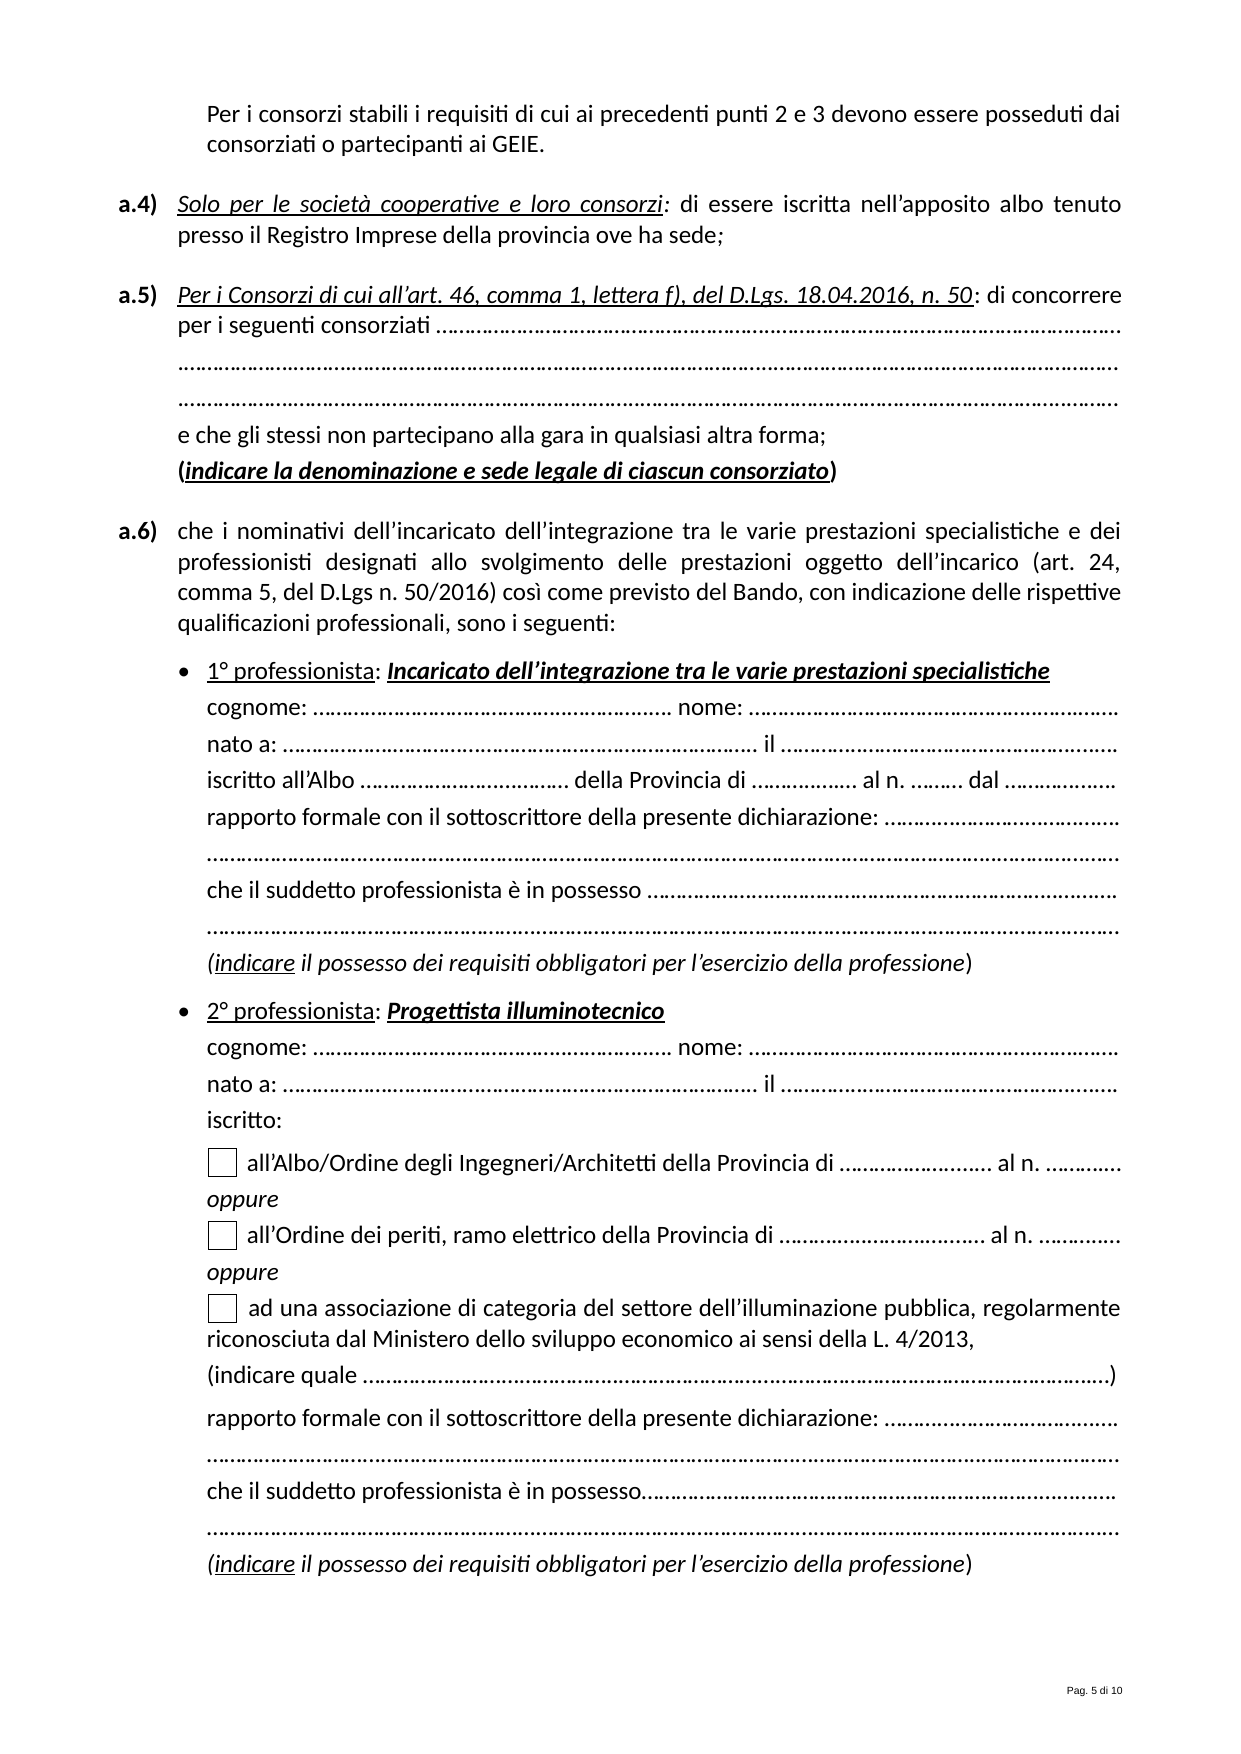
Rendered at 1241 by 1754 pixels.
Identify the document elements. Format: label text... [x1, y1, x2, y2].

list nato a: ……………….…………...……………………….……………….. il …………..………………………………....…. [177, 1068, 1122, 1098]
list (indicare il possesso dei requisiti obbligatori per l’esercizio della professione) [177, 947, 1122, 977]
list ad una associazione di categoria del settore dell’illuminazione pubblica, regolarmente riconosciuta dal Ministero dello sviluppo economico ai sensi della L. 4/2013, [207, 1293, 1122, 1354]
list all’Albo/Ordine degli Ingegneri/Architetti della Provincia di ……………….....… al n. ……….… [177, 1147, 1122, 1177]
list ………………………...……………………………………………………………………………………………..…………...…… [177, 837, 1122, 868]
list oppure [177, 1183, 1122, 1214]
list che il suddetto professionista è in possesso ………………...…………………………………………..…...…. [177, 874, 1122, 904]
list .……………….……….…………………………………………..…………………..…………………………………………………… [118, 346, 1122, 376]
list (indicare quale ……………………...……………..……………………...……………………………………………….…) [207, 1359, 1122, 1390]
list Per i Consorzi di cui all’art. 46, comma 1, lettera f), del D.Lgs. 18.04.2016, n. 50: di concorrere per i seguenti consorziati …………………………………………………..…………………………………………………… [118, 279, 1122, 340]
list Per i consorzi stabili i requisiti di cui ai precedenti punti 2 e 3 devono essere posseduti dai consorziati o partecipanti ai GEIE. [177, 98, 1122, 159]
list cognome: ……………………………………..…………..…. nome: …………………………………………..…….……. [177, 692, 1122, 722]
list che il suddetto professionista è in possesso……………………………………………………………...…...…. [177, 1475, 1122, 1505]
list cognome: ……………………………………..…………..…. nome: …………………………………………..…….……. [177, 1031, 1122, 1062]
list all’Ordine dei periti, ramo elettrico della Provincia di ……….…..……….…....… al n. ………..… [177, 1220, 1122, 1250]
list rapporto formale con il sottoscrittore della presente dichiarazione: ………...…………………...…. [177, 1402, 1122, 1432]
list • 1° professionista: Incaricato dell’integrazione tra le varie prestazioni specialistiche [177, 655, 1122, 686]
list che i nominativi dell’incaricato dell’integrazione tra le varie prestazioni specialistiche e dei professionisti designati allo svolgimento delle prestazioni oggetto dell’incarico (art. 24, comma 5, del D.Lgs n. 50/2016) così come previsto del Bando, con indicazione delle rispettive qualificazioni professionali, sono i seguenti: [118, 515, 1122, 637]
list e che gli stessi non partecipano alla gara in qualsiasi altra forma; [118, 419, 1122, 449]
list rapporto formale con il sottoscrittore della presente dichiarazione: ………...…………...……...…. [177, 801, 1122, 831]
list (indicare la denominazione e sede legale di ciascun consorziato) [118, 455, 1122, 486]
list ………………………………………………...………………………………………...…………………………………………..… [177, 1511, 1122, 1542]
list ………………………...………………………………………………………………...………………………..…………………… [177, 1438, 1122, 1469]
list ………………………………………………...………………………………………………………………………..………...…… [177, 910, 1122, 941]
list .……………….……….…………………………………………..………………………………………………………………..……… [118, 382, 1122, 413]
list • 2° professionista: Progettista illuminotecnico [177, 995, 1122, 1026]
list iscritto all’Albo ……………………...……… della Provincia di ………..….… al n. ……… dal …………...…. [177, 764, 1122, 795]
list oppure [177, 1256, 1122, 1287]
list (indicare il possesso dei requisiti obbligatori per l’esercizio della professione) [177, 1548, 1122, 1578]
list Solo per le società cooperative e loro consorzi: di essere iscritta nell’apposito albo tenuto presso il Registro Imprese della provincia ove ha sede; [118, 188, 1122, 249]
list nato a: ……………….…………...……………………….……………….. il …………..………………………………....…. [177, 728, 1122, 758]
list iscritto: [177, 1104, 1122, 1135]
